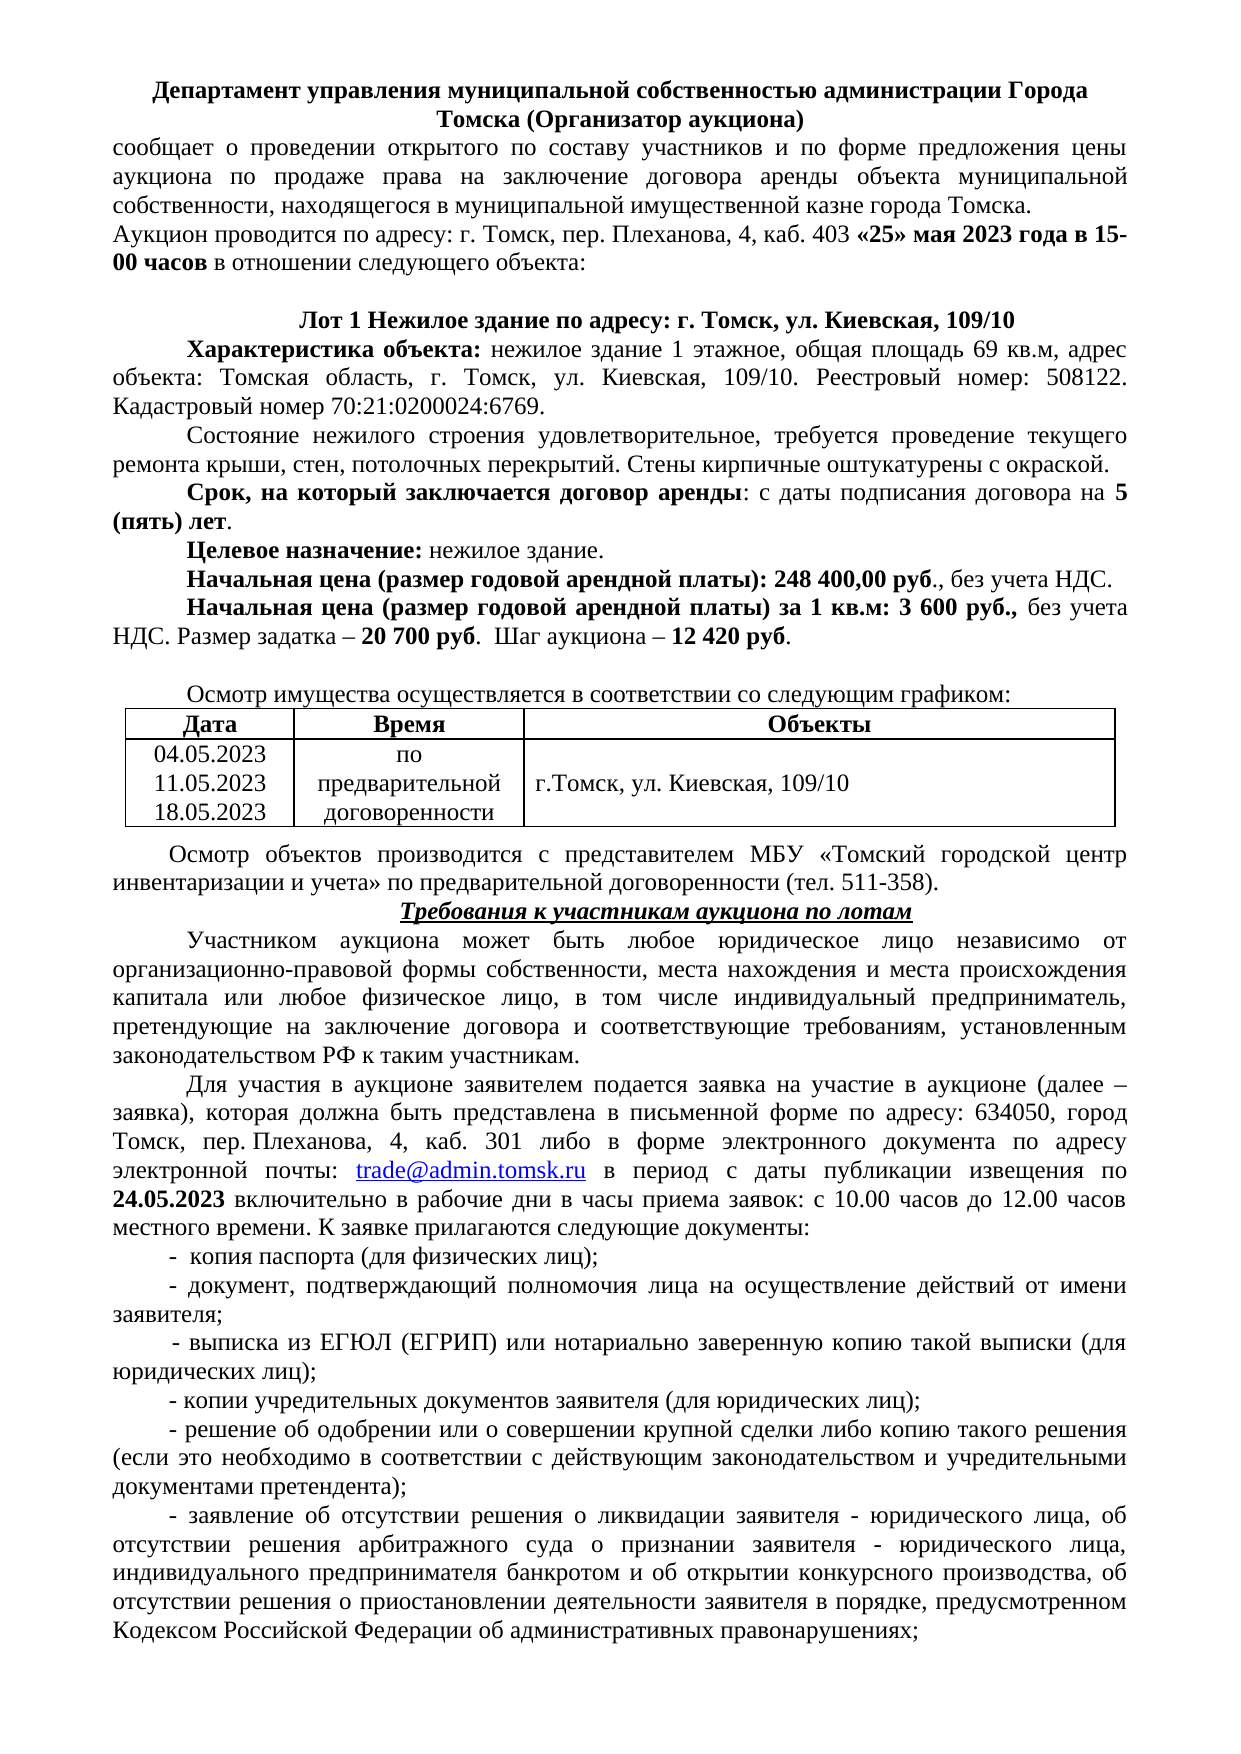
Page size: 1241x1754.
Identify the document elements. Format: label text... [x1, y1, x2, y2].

table_cell 04.05.2023 11.05.2023 18.05.2023 [126, 740, 293, 826]
table_cell по предварительной договоренности [295, 740, 523, 826]
text Осмотр объектов производится с представителем МБУ «Томский городской центр инвентаризации и учета» по предварительной договоренности (тел. 511-358). [112, 839, 1128, 896]
text Департамент управления муниципальной собственностью администрации Города Томска (Организатор аукциона) [112, 75, 1128, 132]
text Требования к участникам аукциона по лотам [112, 896, 1128, 925]
text - выписка из ЕГЮЛ (ЕГРИП) или нотариально заверенную копию такой выписки (для юридических лиц); [112, 1327, 1128, 1385]
table_cell г.Томск, ул. Киевская, 109/10 [525, 740, 1114, 826]
text Срок, на который заключается договор аренды: с даты подписания договора на 5 (пять) лет. [112, 477, 1128, 535]
table_header Дата [126, 709, 293, 738]
text Лот 1 Нежилое здание по адресу: г. Томск, ул. Киевская, 109/10 [112, 305, 1128, 334]
text - копии учредительных документов заявителя (для юридических лиц); [112, 1385, 1128, 1414]
text Начальная цена (размер годовой арендной платы) за 1 кв.м: 3 600 руб., без учета НДС. Размер задатка – 20 700 руб. Шаг аукциона – 12 420 руб. [112, 592, 1128, 650]
text Начальная цена (размер годовой арендной платы): 248 400,00 руб., без учета НДС. [112, 564, 1128, 592]
text Участником аукциона может быть любое юридическое лицо независимо от организационно-правовой формы собственности, места нахождения и места происхождения капитала или любое физическое лицо, в том числе индивидуальный предприниматель, претендующие на заключение договора и соответствующие требованиям, установленным законодательством РФ к таким участникам. [112, 925, 1128, 1069]
text Целевое назначение: нежилое здание. [112, 535, 1128, 564]
text Характеристика объекта: нежилое здание 1 этажное, общая площадь 69 кв.м, адрес объекта: Томская область, г. Томск, ул. Киевская, 109/10. Реестровый номер: 508122. Кадастровый номер 70:21:0200024:6769. [112, 334, 1128, 420]
text сообщает о проведении открытого по составу участников и по форме предложения цены аукциона по продаже права на заключение договора аренды объекта муниципальной собственности, находящегося в муниципальной имущественной казне города Томска. [112, 132, 1128, 219]
text Осмотр имущества осуществляется в соответствии со следующим графиком: [112, 679, 1128, 707]
text - решение об одобрении или о совершении крупной сделки либо копию такого решения (если это необходимо в соответствии с действующим законодательством и учредительными документами претендента); [112, 1414, 1128, 1500]
text Для участия в аукционе заявителем подается заявка на участие в аукционе (далее – заявка), которая должна быть представлена в письменной форме по адресу: 634050, город Томск, пер. Плеханова, 4, каб. 301 либо в форме электронного документа по адресу электронной почты: trade@admin.tomsk.ru в период с даты публикации извещения по 24.05.2023 включительно в рабочие дни в часы приема заявок: с 10.00 часов до 12.00 часов местного времени. К заявке прилагаются следующие документы: [112, 1069, 1128, 1241]
table_header Объекты [525, 709, 1114, 738]
table_header Время [295, 709, 523, 738]
text - документ, подтверждающий полномочия лица на осуществление действий от имени заявителя; [112, 1270, 1128, 1327]
text - копия паспорта (для физических лиц); [112, 1241, 1128, 1270]
text Аукцион проводится по адресу: г. Томск, пер. Плеханова, 4, каб. 403 «25» мая 2023 года в 15-00 часов в отношении следующего объекта: [112, 219, 1128, 276]
text Состояние нежилого строения удовлетворительное, требуется проведение текущего ремонта крыши, стен, потолочных перекрытий. Стены кирпичные оштукатурены с окраской. [112, 420, 1128, 477]
text - заявление об отсутствии решения о ликвидации заявителя - юридического лица, об отсутствии решения арбитражного суда о признании заявителя - юридического лица, индивидуального предпринимателя банкротом и об открытии конкурсного производства, об отсутствии решения о приостановлении деятельности заявителя в порядке, предусмотренном Кодексом Российской Федерации об административных правонарушениях; [112, 1500, 1128, 1644]
